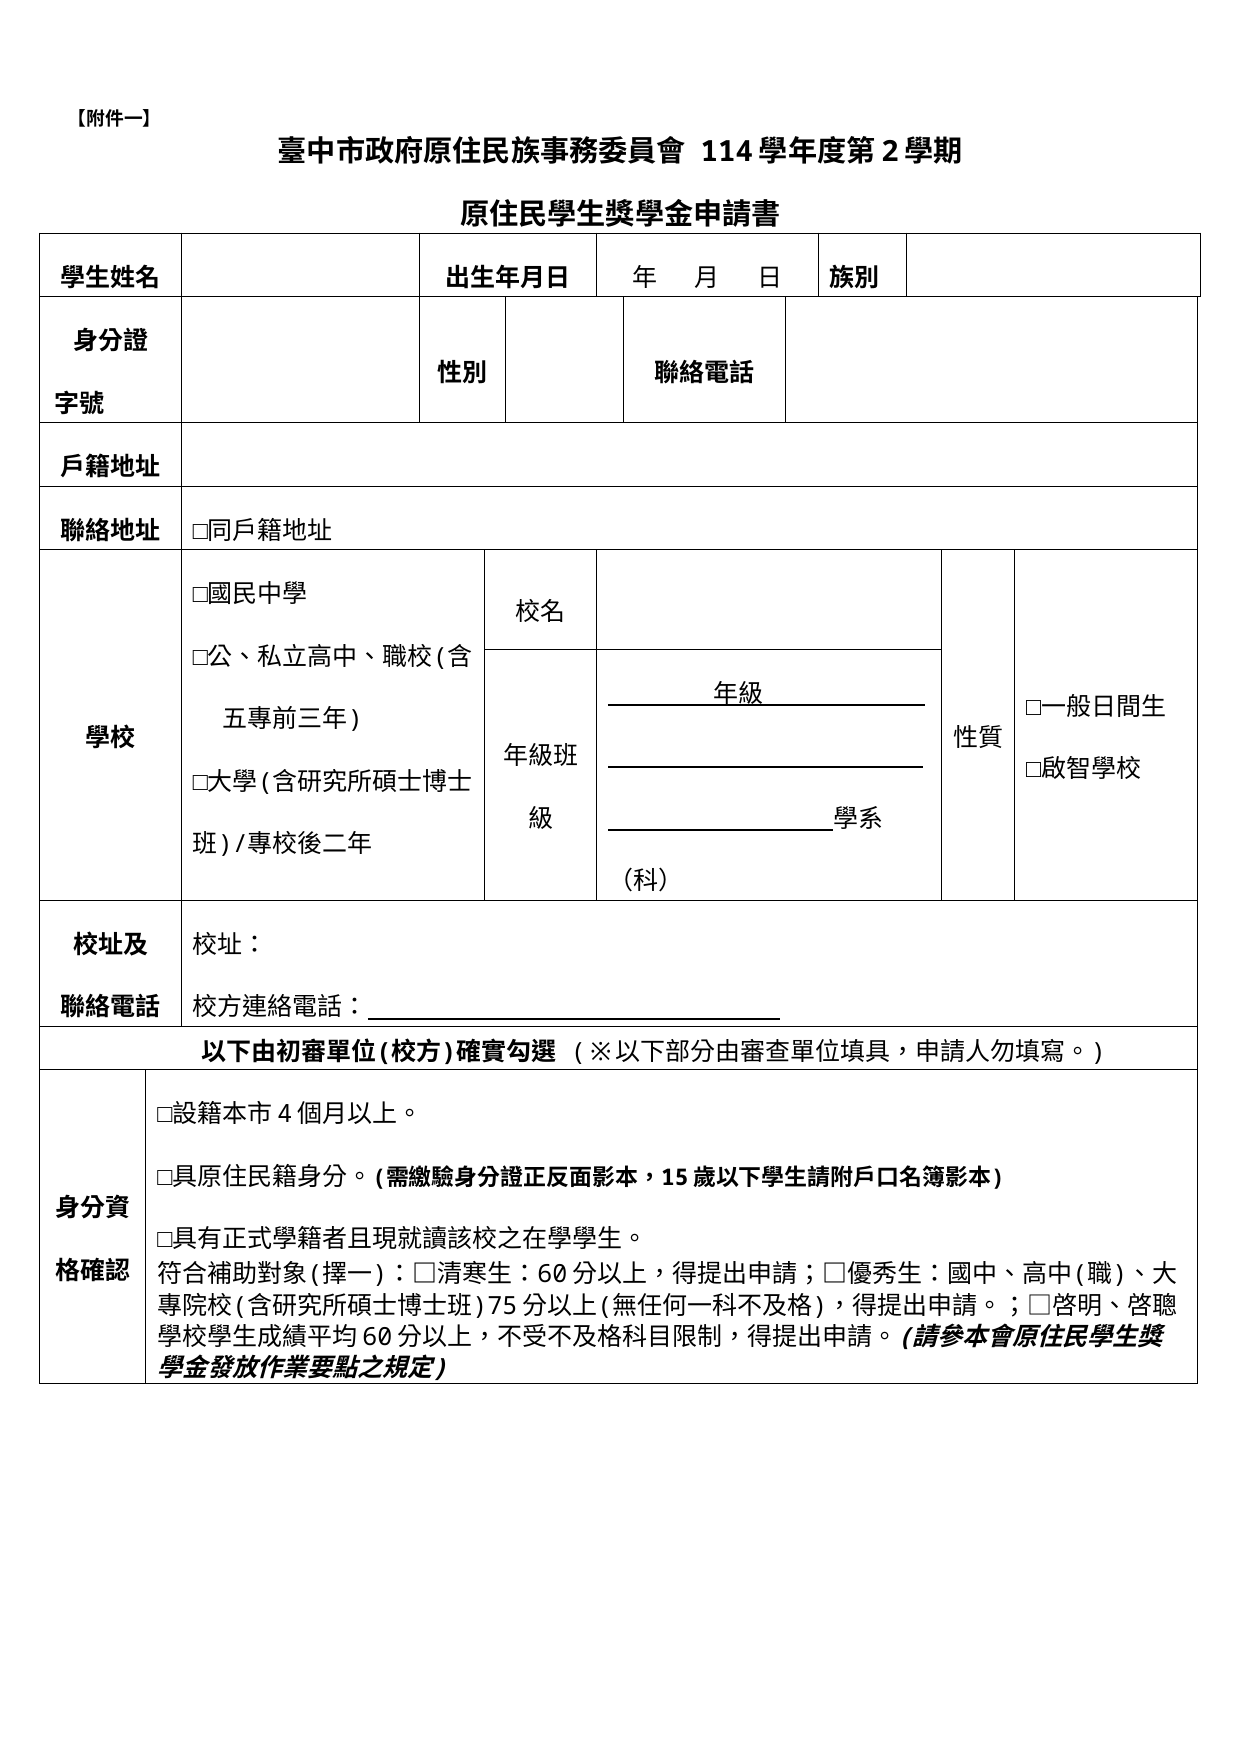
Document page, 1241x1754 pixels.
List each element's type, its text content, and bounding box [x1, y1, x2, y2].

table_cell 校址及 聯絡電話 [40, 901, 181, 1026]
table_cell [506, 297, 623, 422]
table_cell 年級 學系（科） [597, 650, 941, 900]
table_cell 身分資格確認 [40, 1070, 145, 1383]
text 原住民學生獎學金申請書 [59, 170, 1181, 233]
table_cell 性別 [420, 297, 505, 422]
table_header [182, 234, 419, 296]
table_cell [182, 423, 1197, 486]
table_header 年 月 日 [597, 234, 818, 296]
table_header 學生姓名 [40, 234, 181, 296]
table_cell 年級班級 [485, 650, 596, 900]
table_cell 學校 [40, 550, 181, 900]
table_cell [182, 297, 419, 422]
table_cell 以下由初審單位(校方)確實勾選 (※以下部分由審查單位填具，申請人勿填寫。) [40, 1027, 1197, 1069]
table_header 族別 [819, 234, 906, 296]
table_cell 聯絡地址 [40, 487, 181, 549]
table_cell 性質 [942, 550, 1014, 900]
table_cell 聯絡電話 [624, 297, 785, 422]
table_cell 戶籍地址 [40, 423, 181, 486]
table_cell [786, 297, 1197, 422]
table_cell 身分證 字號 [40, 297, 181, 422]
table_cell □國民中學 □公、私立高中、職校(含 五專前三年) □大學(含研究所碩士博士班)/專校後二年 [182, 550, 484, 900]
table_cell □設籍本市4個月以上。 □具原住民籍身分。(需繳驗身分證正反面影本，15歲以下學生請附戶口名簿影本) □具有正式學籍者且現就讀該校之在學學生。 符合補助對象(擇一)：□清寒生：60分以上，得提出申請；□優秀生：國中、高中(職)、大專院校(含研究所碩士博士班)75分以上(無任何一科不及格)，得提出申請。；□啓明、啓聰學校學生成績平均60分以上，不受不及格科目限制，得提出申請。(請參本會原住民學生獎學金發放作業要點之規定) [146, 1070, 1197, 1383]
table_header [907, 234, 1200, 296]
table_cell □同戶籍地址 [182, 487, 1197, 549]
table_cell □一般日間生 □啟智學校 [1015, 550, 1197, 900]
table_cell 校址： 校方連絡電話： [182, 901, 1197, 1026]
text 臺中市政府原住民族事務委員會 114學年度第2學期 [53, 96, 1181, 170]
text 【附件一】 [68, 103, 162, 130]
table_header 出生年月日 [420, 234, 596, 296]
table_cell 校名 [485, 550, 596, 649]
table_cell [597, 550, 941, 649]
